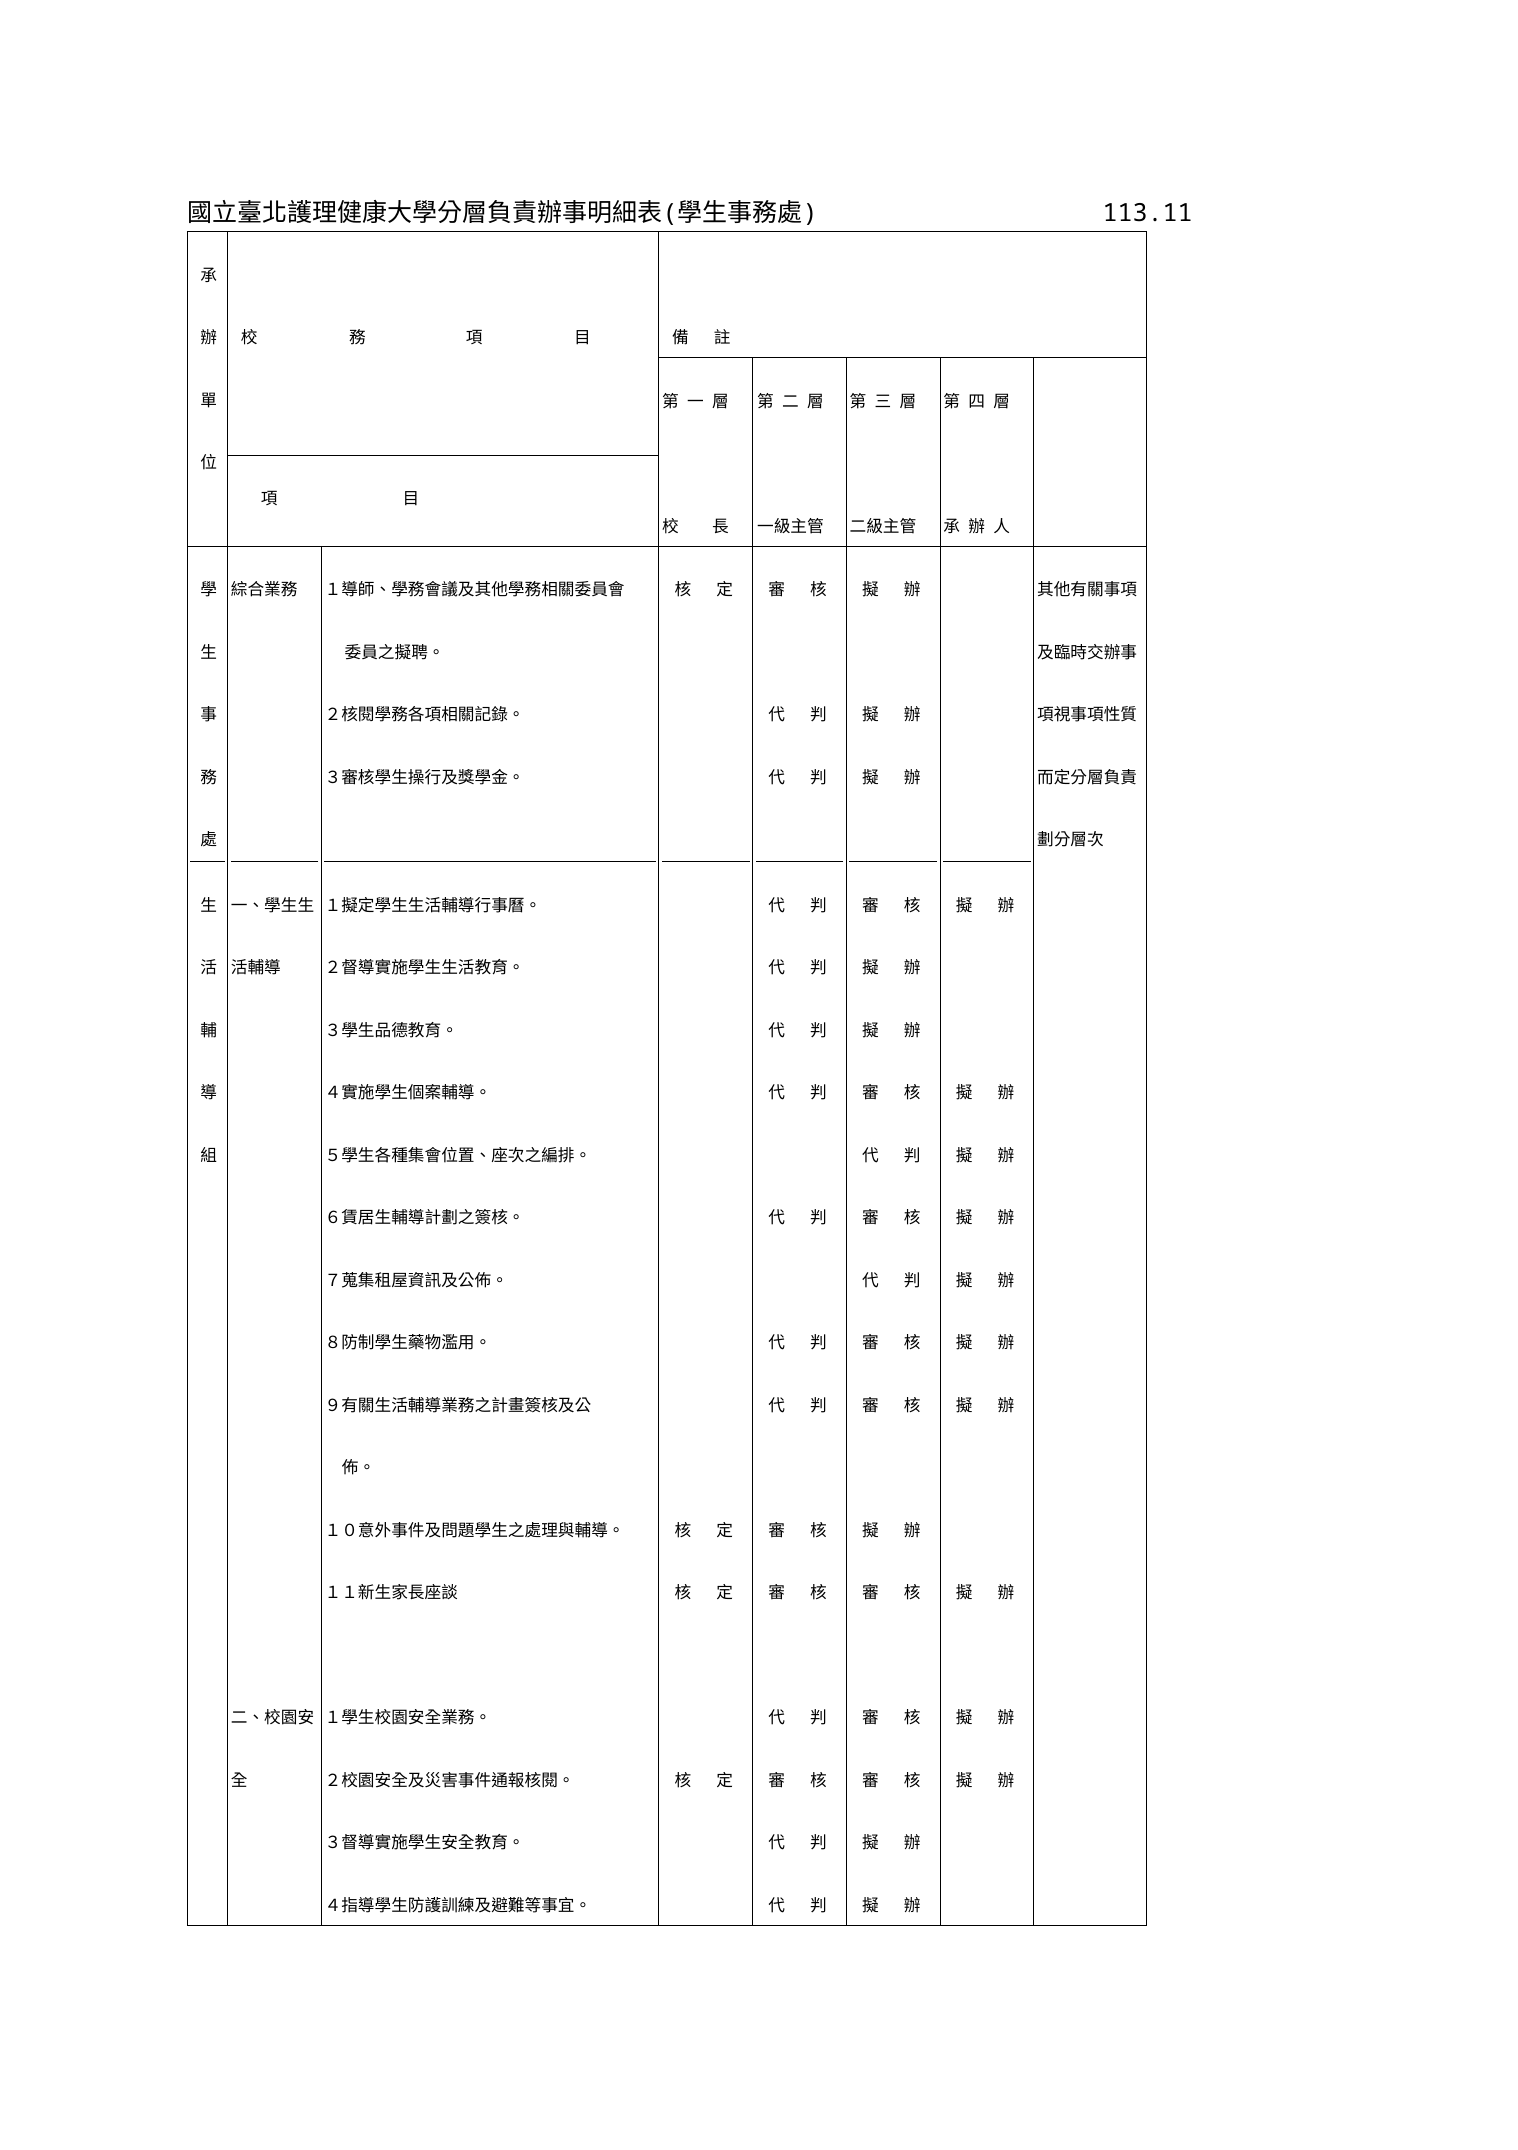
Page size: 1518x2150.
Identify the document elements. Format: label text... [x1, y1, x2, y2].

table_cell 擬 辦 擬 辦 擬 辦 審 核 擬 辦 擬 辦 審 核 代 判 審 核 代 判 審 核 審 核 擬 辦 審 核 審 核 審 核 擬 辦 擬 辦 [847, 547, 940, 1925]
table_cell 綜合業務 一、學生生活輔導 二、校園安全 [228, 547, 321, 1925]
table_cell 核 定 核 定 核 定 核 定 [659, 547, 752, 1925]
text 國立臺北護理健康大學分層負責辦事明細表(學生事務處) 113.11 [187, 169, 1331, 231]
table_cell 擬 辦 擬 辦 擬 辦 擬 辦 擬 辦 擬 辦 擬 辦 擬 辦 擬 辦 擬 辦 [941, 547, 1033, 1925]
table_header 校 務 項 目 [228, 232, 658, 454]
table_header 備 註 [659, 232, 1146, 357]
table_cell 第 四 層 承 辦 人 [941, 358, 1033, 546]
table_cell 第 一 層 校 長 [659, 358, 752, 546]
table_cell 項 目 [228, 456, 658, 546]
table_cell 其他有關事項及臨時交辦事項視事項性質而定分層負責劃分層次 [1034, 547, 1146, 1925]
table_cell [1034, 358, 1146, 546]
table_header 承 辦 單 位 [188, 232, 227, 546]
table_cell 第 二 層 一級主管 [753, 358, 846, 546]
table_cell 審 核 代 判 代 判 代 判 代 判 代 判 代 判 代 判 代 判 代 判 審 核 審 核 代 判 審 核 代 判 代 判 [753, 547, 846, 1925]
table_cell 第 三 層 二級主管 [847, 358, 940, 546]
table_cell １導師、學務會議及其他學務相關委員會 委員之擬聘。 ２核閱學務各項相關記錄。 ３審核學生操行及獎學金。 １擬定學生生活輔導行事曆。 ２督導實施學生生活教育。 ３學生品德教育。 ４實施學生個案輔導。 ５學生各種集會位置、座次之編排。 ６賃居生輔導計劃之簽核。 ７蒐集租屋資訊及公佈。 ８防制學生藥物濫用。 ９有關生活輔導業務之計畫簽核及公 佈。 １０意外事件及問題學生之處理與輔導。 １１新生家長座談 １學生校園安全業務。 ２校園安全及災害事件通報核閱。 ３督導實施學生安全教育。 ４指導學生防護訓練及避難等事宜。 [322, 547, 658, 1925]
table_cell 學 生 事 務 處 生 活 輔 導 組 [188, 547, 227, 1925]
